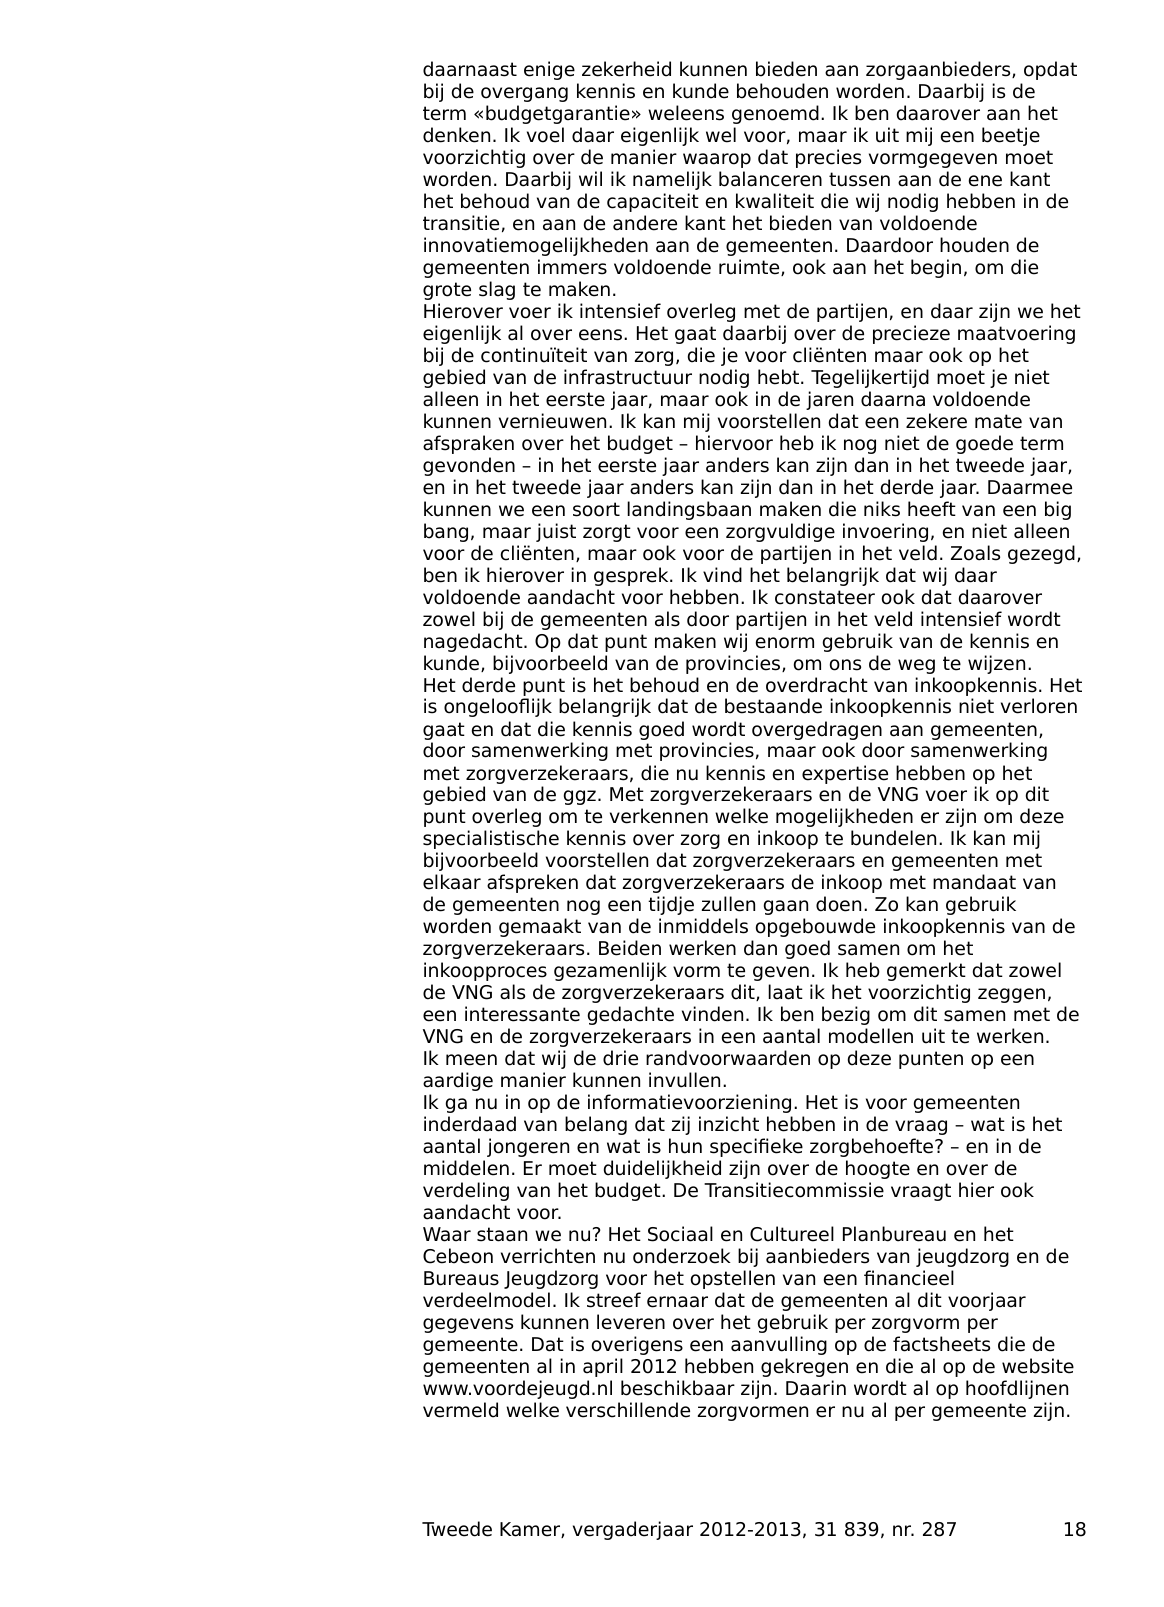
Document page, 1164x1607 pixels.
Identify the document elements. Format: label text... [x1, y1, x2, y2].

text Ik meen dat wij de drie randvoorwaarden op deze punten op een aardige manier kunnen invullen. [422, 1048, 1087, 1092]
text Ik ga nu in op de informatievoorziening. Het is voor gemeenten inderdaad van belang dat zij inzicht hebben in de vraag – wat is het aantal jongeren en wat is hun specifieke zorgbehoefte? – en in de middelen. Er moet duidelijkheid zijn over de hoogte en over de verdeling van het budget. De Transitiecommissie vraagt hier ook aandacht voor. [422, 1092, 1087, 1224]
text Het derde punt is het behoud en de overdracht van inkoopkennis. Het is ongelooflijk belangrijk dat de bestaande inkoopkennis niet verloren gaat en dat die kennis goed wordt overgedragen aan gemeenten, door samenwerking met provincies, maar ook door samenwerking met zorgverzekeraars, die nu kennis en expertise hebben op het gebied van de ggz. Met zorgverzekeraars en de VNG voer ik op dit punt overleg om te verkennen welke mogelijkheden er zijn om deze specialistische kennis over zorg en inkoop te bundelen. Ik kan mij bijvoorbeeld voorstellen dat zorgverzekeraars en gemeenten met elkaar afspreken dat zorgverzekeraars de inkoop met mandaat van de gemeenten nog een tijdje zullen gaan doen. Zo kan gebruik worden gemaakt van de inmiddels opgebouwde inkoopkennis van de zorgverzekeraars. Beiden werken dan goed samen om het inkoopproces gezamenlijk vorm te geven. Ik heb gemerkt dat zowel de VNG als de zorgverzekeraars dit, laat ik het voorzichtig zeggen, een interessante gedachte vinden. Ik ben bezig om dit samen met de VNG en de zorgverzekeraars in een aantal modellen uit te werken. [422, 674, 1087, 1048]
text Hierover voer ik intensief overleg met de partijen, en daar zijn we het eigenlijk al over eens. Het gaat daarbij over de precieze maatvoering bij de continuïteit van zorg, die je voor cliënten maar ook op het gebied van de infrastructuur nodig hebt. Tegelijkertijd moet je niet alleen in het eerste jaar, maar ook in de jaren daarna voldoende kunnen vernieuwen. Ik kan mij voorstellen dat een zekere mate van afspraken over het budget – hiervoor heb ik nog niet de goede term gevonden – in het eerste jaar anders kan zijn dan in het tweede jaar, en in het tweede jaar anders kan zijn dan in het derde jaar. Daarmee kunnen we een soort landingsbaan maken die niks heeft van een big bang, maar juist zorgt voor een zorgvuldige invoering, en niet alleen voor de cliënten, maar ook voor de partijen in het veld. Zoals gezegd, ben ik hierover in gesprek. Ik vind het belangrijk dat wij daar voldoende aandacht voor hebben. Ik constateer ook dat daarover zowel bij de gemeenten als door partijen in het veld intensief wordt nagedacht. Op dat punt maken wij enorm gebruik van de kennis en kunde, bijvoorbeeld van de provincies, om ons de weg te wijzen. [422, 301, 1087, 674]
text Waar staan we nu? Het Sociaal en Cultureel Planbureau en het Cebeon verrichten nu onderzoek bij aanbieders van jeugdzorg en de Bureaus Jeugdzorg voor het opstellen van een financieel verdeelmodel. Ik streef ernaar dat de gemeenten al dit voorjaar gegevens kunnen leveren over het gebruik per zorgvorm per gemeente. Dat is overigens een aanvulling op de factsheets die de gemeenten al in april 2012 hebben gekregen en die al op de website www.voordejeugd.nl beschikbaar zijn. Daarin wordt al op hoofdlijnen vermeld welke verschillende zorgvormen er nu al per gemeente zijn. [422, 1224, 1087, 1422]
text daarnaast enige zekerheid kunnen bieden aan zorgaanbieders, opdat bij de overgang kennis en kunde behouden worden. Daarbij is de term «budgetgarantie» weleens genoemd. Ik ben daarover aan het denken. Ik voel daar eigenlijk wel voor, maar ik uit mij een beetje voorzichtig over de manier waarop dat precies vormgegeven moet worden. Daarbij wil ik namelijk balanceren tussen aan de ene kant het behoud van de capaciteit en kwaliteit die wij nodig hebben in de transitie, en aan de andere kant het bieden van voldoende innovatiemogelijkheden aan de gemeenten. Daardoor houden de gemeenten immers voldoende ruimte, ook aan het begin, om die grote slag te maken. [422, 59, 1087, 301]
